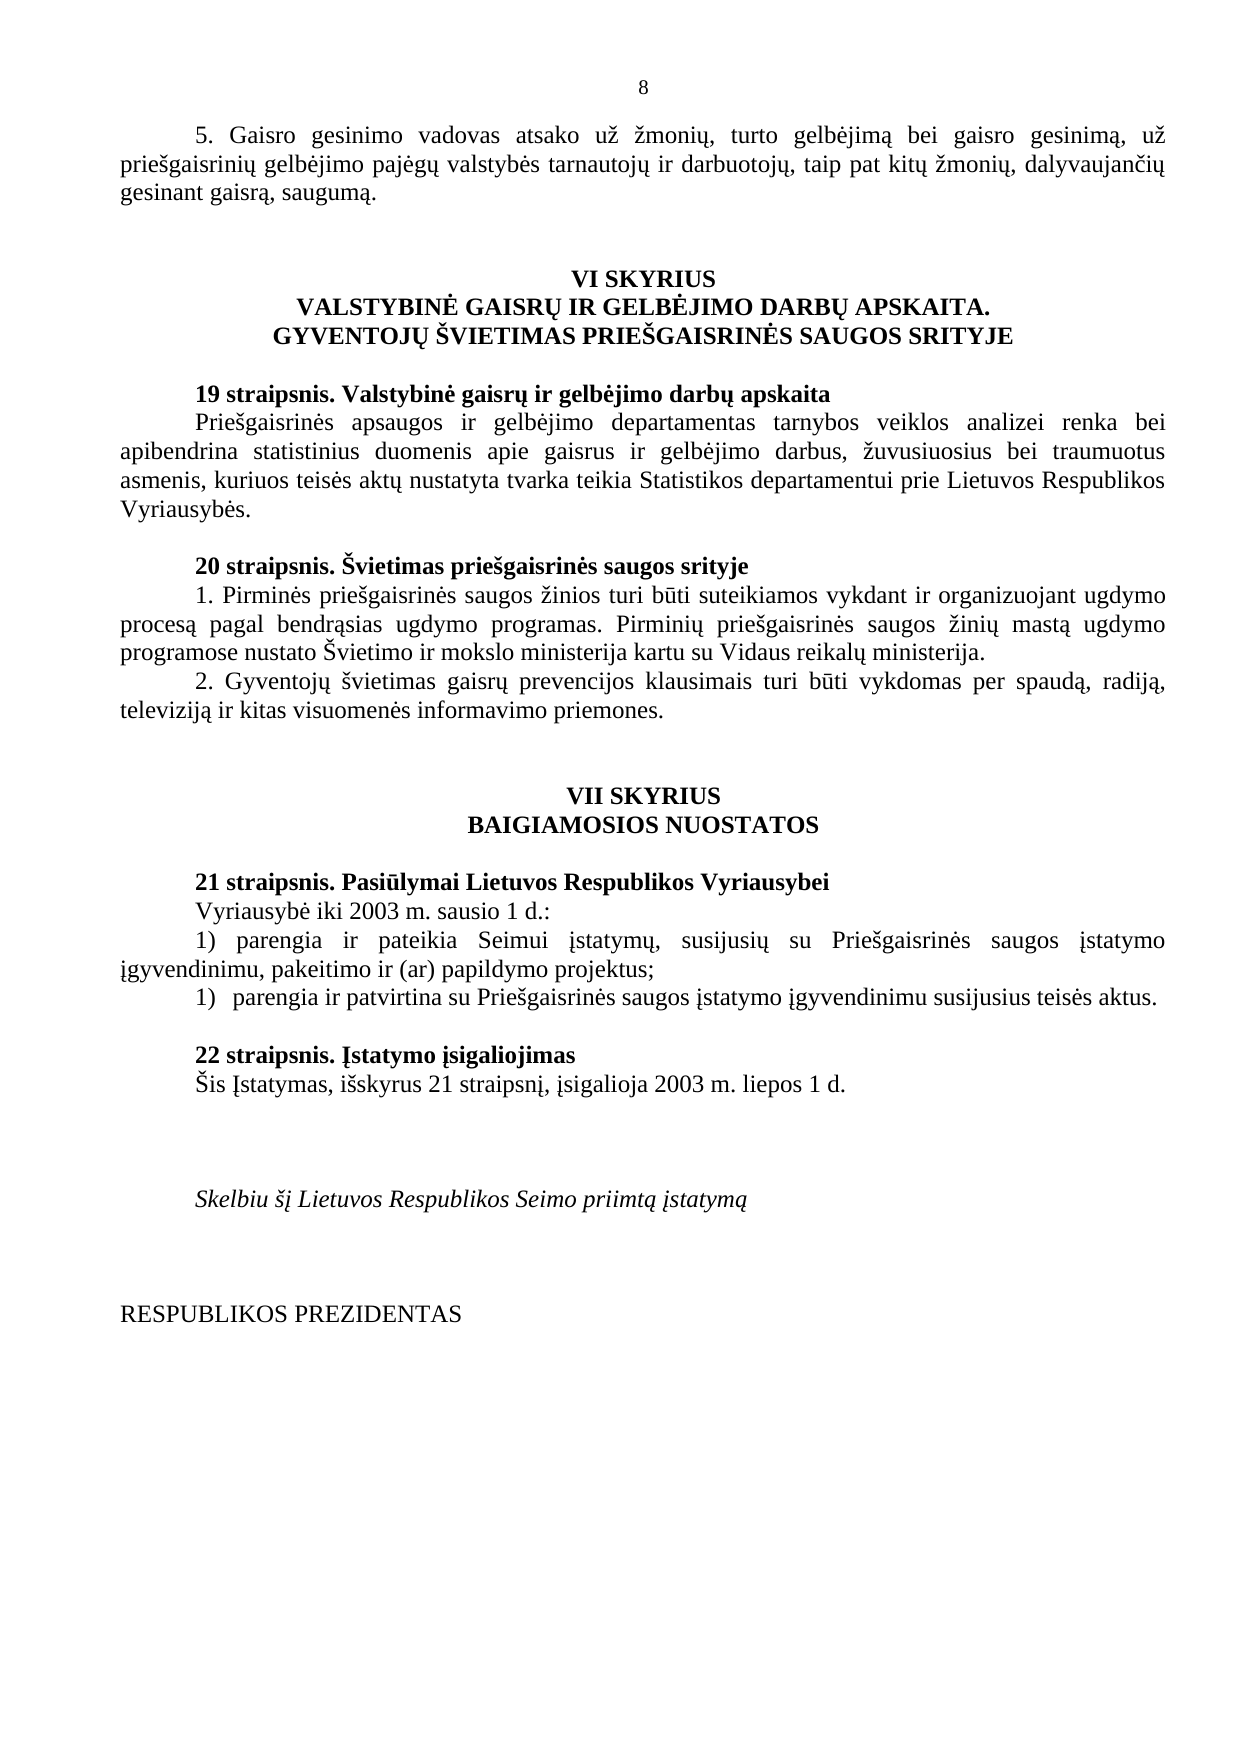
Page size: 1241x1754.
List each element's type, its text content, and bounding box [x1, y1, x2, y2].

text VALSTYBINĖ GAISRŲ IR GELBĖJIMO DARBŲ APSKAITA. [120, 292, 1167, 321]
text GYVENTOJŲ ŠVIETIMAS PRIEŠGAISRINĖS SAUGOS SRITYJE [120, 321, 1167, 350]
text 1) parengia ir patvirtina su Priešgaisrinės saugos įstatymo įgyvendinimu susijusius teisės aktus. [195, 982, 1167, 1011]
text 19 straipsnis. Valstybinė gaisrų ir gelbėjimo darbų apskaita [120, 379, 1167, 407]
text VI SKYRIUS [120, 264, 1167, 292]
text 1) parengia ir pateikia Seimui įstatymų, susijusių su Priešgaisrinės saugos įstatymo įgyvendinimu, pakeitimo ir (ar) papildymo projektus; [120, 925, 1167, 982]
text Vyriausybė iki 2003 m. sausio 1 d.: [120, 896, 1167, 925]
text 2. Gyventojų švietimas gaisrų prevencijos klausimais turi būti vykdomas per spaudą, radiją, televiziją ir kitas visuomenės informavimo priemones. [120, 666, 1167, 724]
text Skelbiu šį Lietuvos Respublikos Seimo priimtą įstatymą [120, 1184, 1167, 1212]
text RESPUBLIKOS PREZIDENTAS [120, 1299, 1167, 1327]
text 20 straipsnis. Švietimas priešgaisrinės saugos srityje [120, 551, 1167, 580]
text 21 straipsnis. Pasiūlymai Lietuvos Respublikos Vyriausybei [120, 867, 1167, 896]
text 5. Gaisro gesinimo vadovas atsako už žmonių, turto gelbėjimą bei gaisro gesinimą, už priešgaisrinių gelbėjimo pajėgų valstybės tarnautojų ir darbuotojų, taip pat kitų žmonių, dalyvaujančių gesinant gaisrą, saugumą. [120, 120, 1167, 206]
text 1. Pirminės priešgaisrinės saugos žinios turi būti suteikiamos vykdant ir organizuojant ugdymo procesą pagal bendrąsias ugdymo programas. Pirminių priešgaisrinės saugos žinių mastą ugdymo programose nustato Švietimo ir mokslo ministerija kartu su Vidaus reikalų ministerija. [120, 580, 1167, 666]
text BAIGIAMOSIOS NUOSTATOS [120, 810, 1167, 839]
text Priešgaisrinės apsaugos ir gelbėjimo departamentas tarnybos veiklos analizei renka bei apibendrina statistinius duomenis apie gaisrus ir gelbėjimo darbus, žuvusiuosius bei traumuotus asmenis, kuriuos teisės aktų nustatyta tvarka teikia Statistikos departamentui prie Lietuvos Respublikos Vyriausybės. [120, 407, 1167, 522]
text Šis Įstatymas, išskyrus 21 straipsnį, įsigalioja 2003 m. liepos 1 d. [195, 1069, 1167, 1097]
text 22 straipsnis. Įstatymo įsigaliojimas [195, 1040, 1167, 1069]
text VII SKYRIUS [120, 781, 1167, 810]
